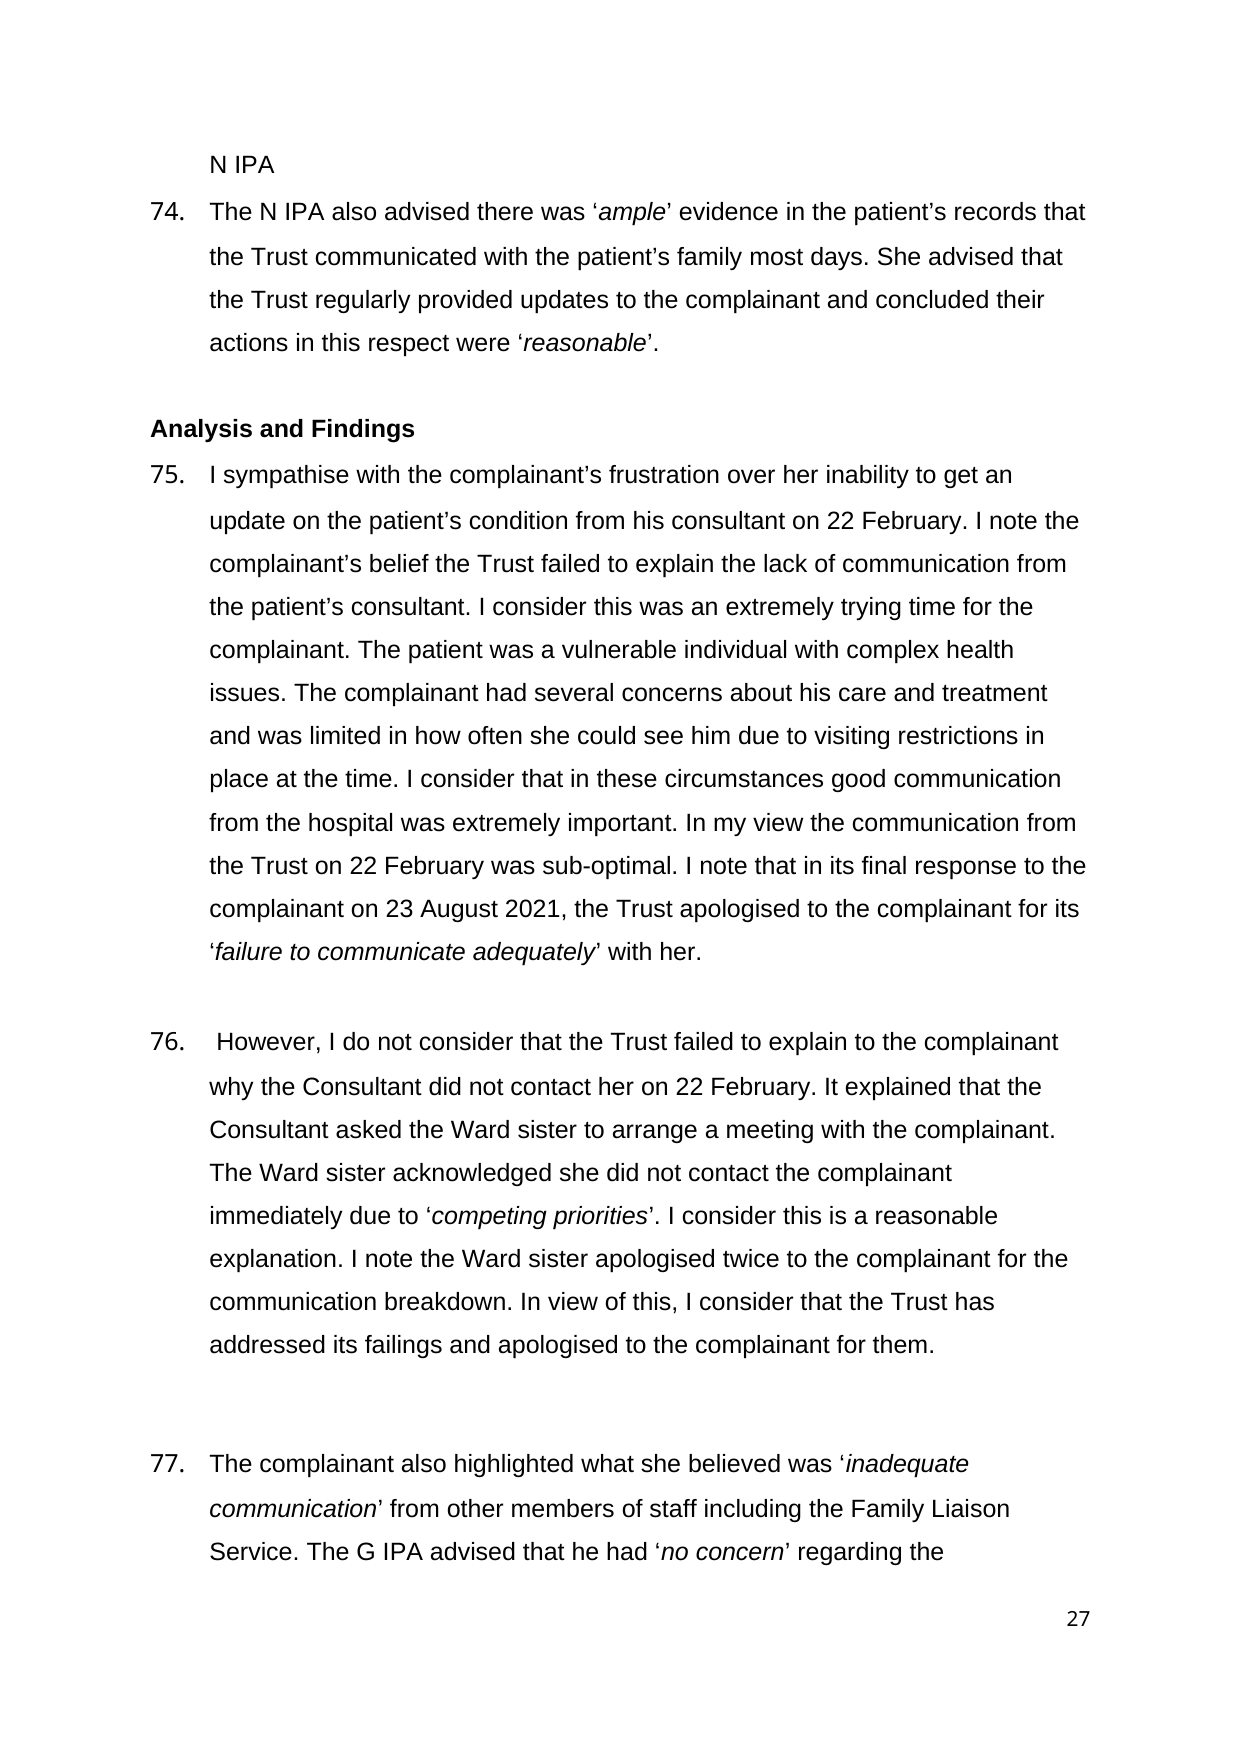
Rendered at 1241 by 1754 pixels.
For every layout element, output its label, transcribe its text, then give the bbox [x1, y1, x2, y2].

list The complainant also highlighted what she believed was ‘inadequate communication’ from other members of staff including the Family Liaison Service. The G IPA advised that he had ‘no concern’ regarding the [150, 1445, 1090, 1566]
list I sympathise with the complainant’s frustration over her inability to get an update on the patient’s condition from his consultant on 22 February. I note the complainant’s belief the Trust failed to explain the lack of communication from the patient’s consultant. I consider this was an extremely trying time for the complainant. The patient was a vulnerable individual with complex health issues. The complainant had several concerns about his care and treatment and was limited in how often she could see him due to visiting restrictions in place at the time. I consider that in these circumstances good communication from the hospital was extremely important. In my view the communication from the Trust on 22 February was sub-optimal. I note that in its final response to the complainant on 23 August 2021, the Trust apologised to the complainant for its ‘failure to communicate adequately’ with her. [150, 457, 1090, 966]
list The N IPA also advised there was ‘ample’ evidence in the patient’s records that the Trust communicated with the patient’s family most days. She advised that the Trust regularly provided updates to the complainant and concluded their actions in this respect were ‘reasonable’. [150, 193, 1090, 357]
list However, I do not consider that the Trust failed to explain to the complainant why the Consultant did not contact her on 22 February. It explained that the Consultant asked the Ward sister to arrange a meeting with the complainant. The Ward sister acknowledged she did not contact the complainant immediately due to ‘competing priorities’. I consider this is a reasonable explanation. I note the Ward sister apologised twice to the complainant for the communication breakdown. In view of this, I consider that the Trust has addressed its failings and apologised to the complainant for them. [150, 1023, 1090, 1359]
list Analysis and Findings [150, 414, 1090, 443]
text N IPA [209, 150, 1090, 179]
